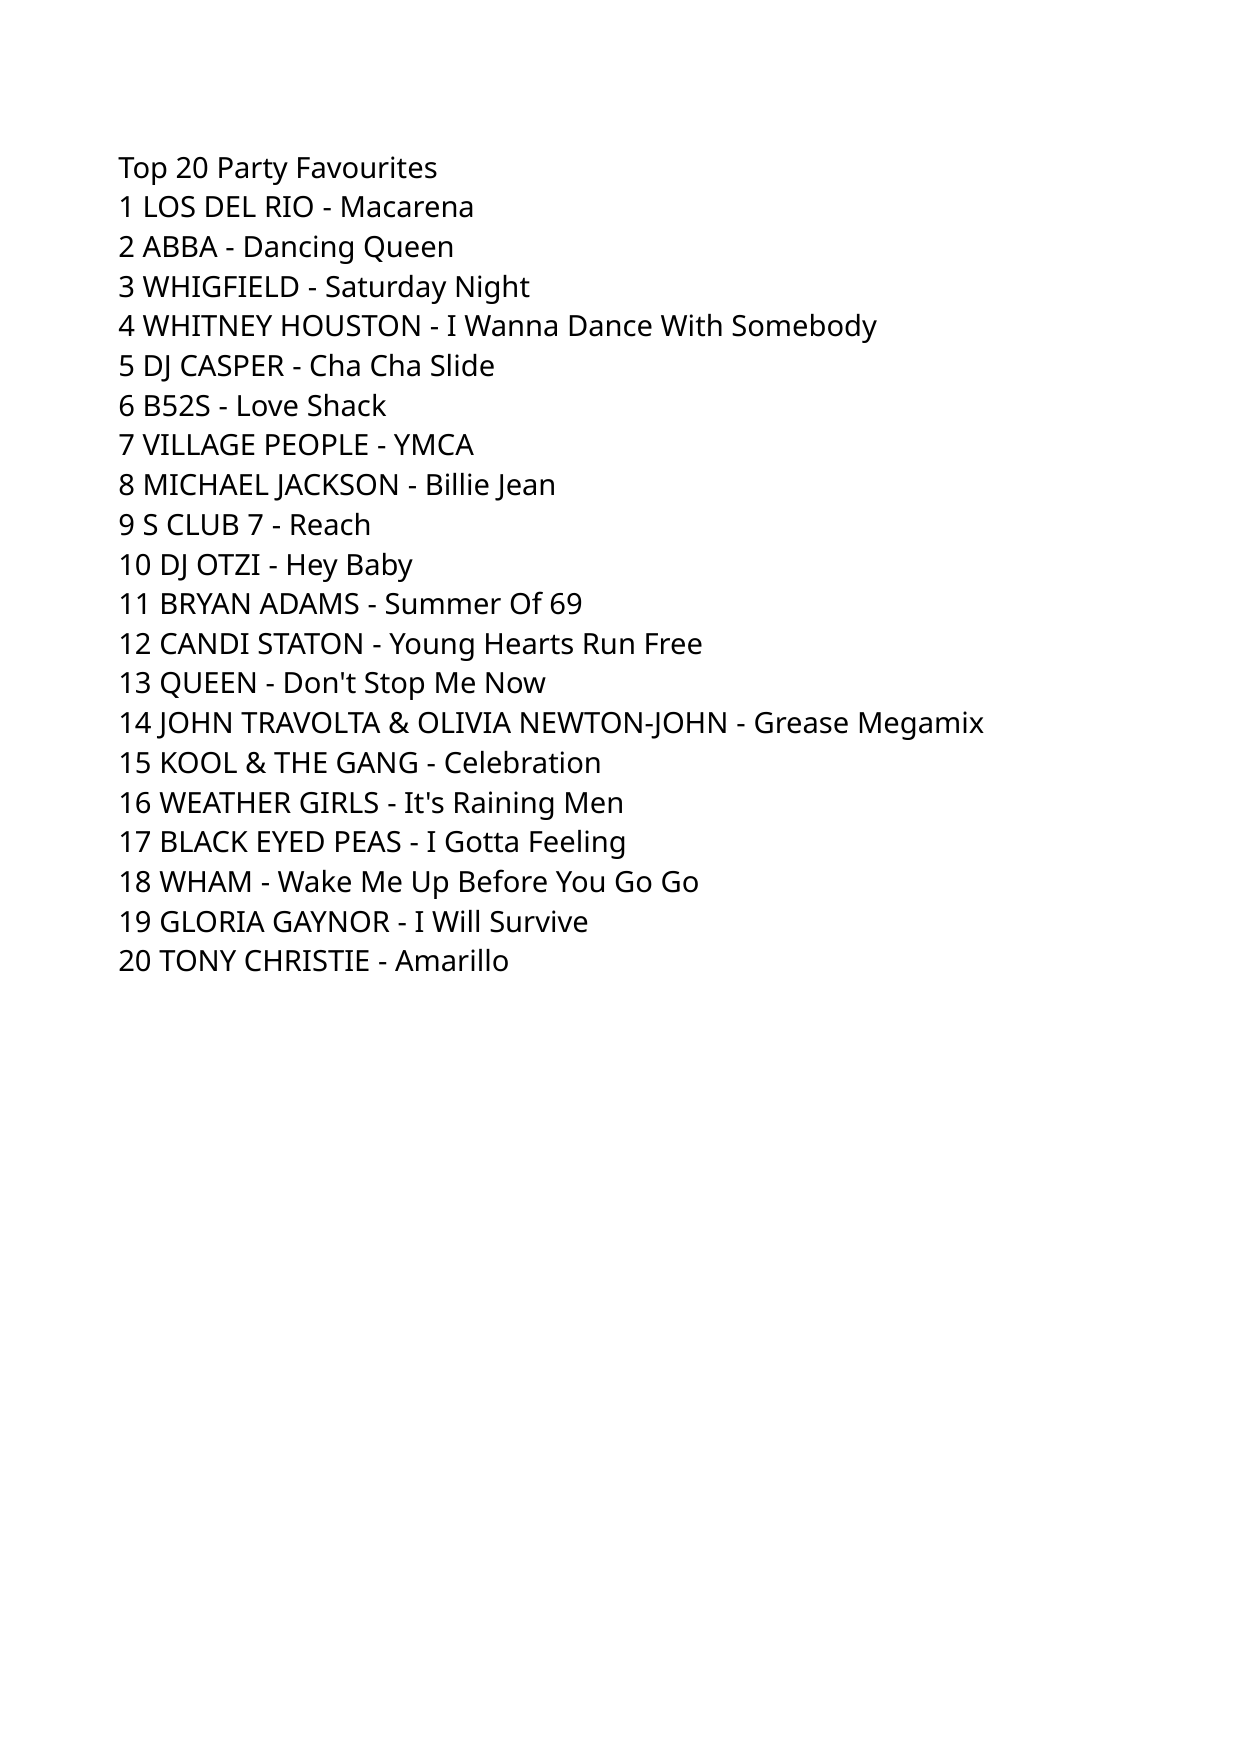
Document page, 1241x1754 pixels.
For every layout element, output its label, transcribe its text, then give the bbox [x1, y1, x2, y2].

table_cell 1 LOS DEL RIO - Macarena [115, 187, 1034, 226]
table_cell 7 VILLAGE PEOPLE - YMCA [115, 425, 1034, 464]
table_cell 14 JOHN TRAVOLTA & OLIVIA NEWTON-JOHN - Grease Megamix [115, 703, 1034, 742]
table_cell 13 QUEEN - Don't Stop Me Now [115, 663, 1034, 702]
table_header Top 20 Party Favourites [115, 147, 1034, 187]
table_cell 4 WHITNEY HOUSTON - I Wanna Dance With Somebody [115, 306, 1034, 345]
table_cell 20 TONY CHRISTIE - Amarillo [115, 941, 1034, 980]
table_cell 9 S CLUB 7 - Reach [115, 504, 1034, 544]
table_cell 15 KOOL & THE GANG - Celebration [115, 742, 1034, 782]
table_cell 3 WHIGFIELD - Saturday Night [115, 266, 1034, 306]
table_cell 10 DJ OTZI - Hey Baby [115, 544, 1034, 583]
table_cell 2 ABBA - Dancing Queen [115, 226, 1034, 266]
table_cell 12 CANDI STATON - Young Hearts Run Free [115, 623, 1034, 663]
table_cell 5 DJ CASPER - Cha Cha Slide [115, 345, 1034, 385]
table_cell 18 WHAM - Wake Me Up Before You Go Go [115, 861, 1034, 901]
table_cell 16 WEATHER GIRLS - It's Raining Men [115, 782, 1034, 822]
table_cell 8 MICHAEL JACKSON - Billie Jean [115, 464, 1034, 504]
table_cell 6 B52S - Love Shack [115, 385, 1034, 425]
table_cell 11 BRYAN ADAMS - Summer Of 69 [115, 584, 1034, 623]
table_cell 19 GLORIA GAYNOR - I Will Survive [115, 901, 1034, 941]
table_cell 17 BLACK EYED PEAS - I Gotta Feeling [115, 822, 1034, 861]
table_cell [115, 980, 1034, 1014]
